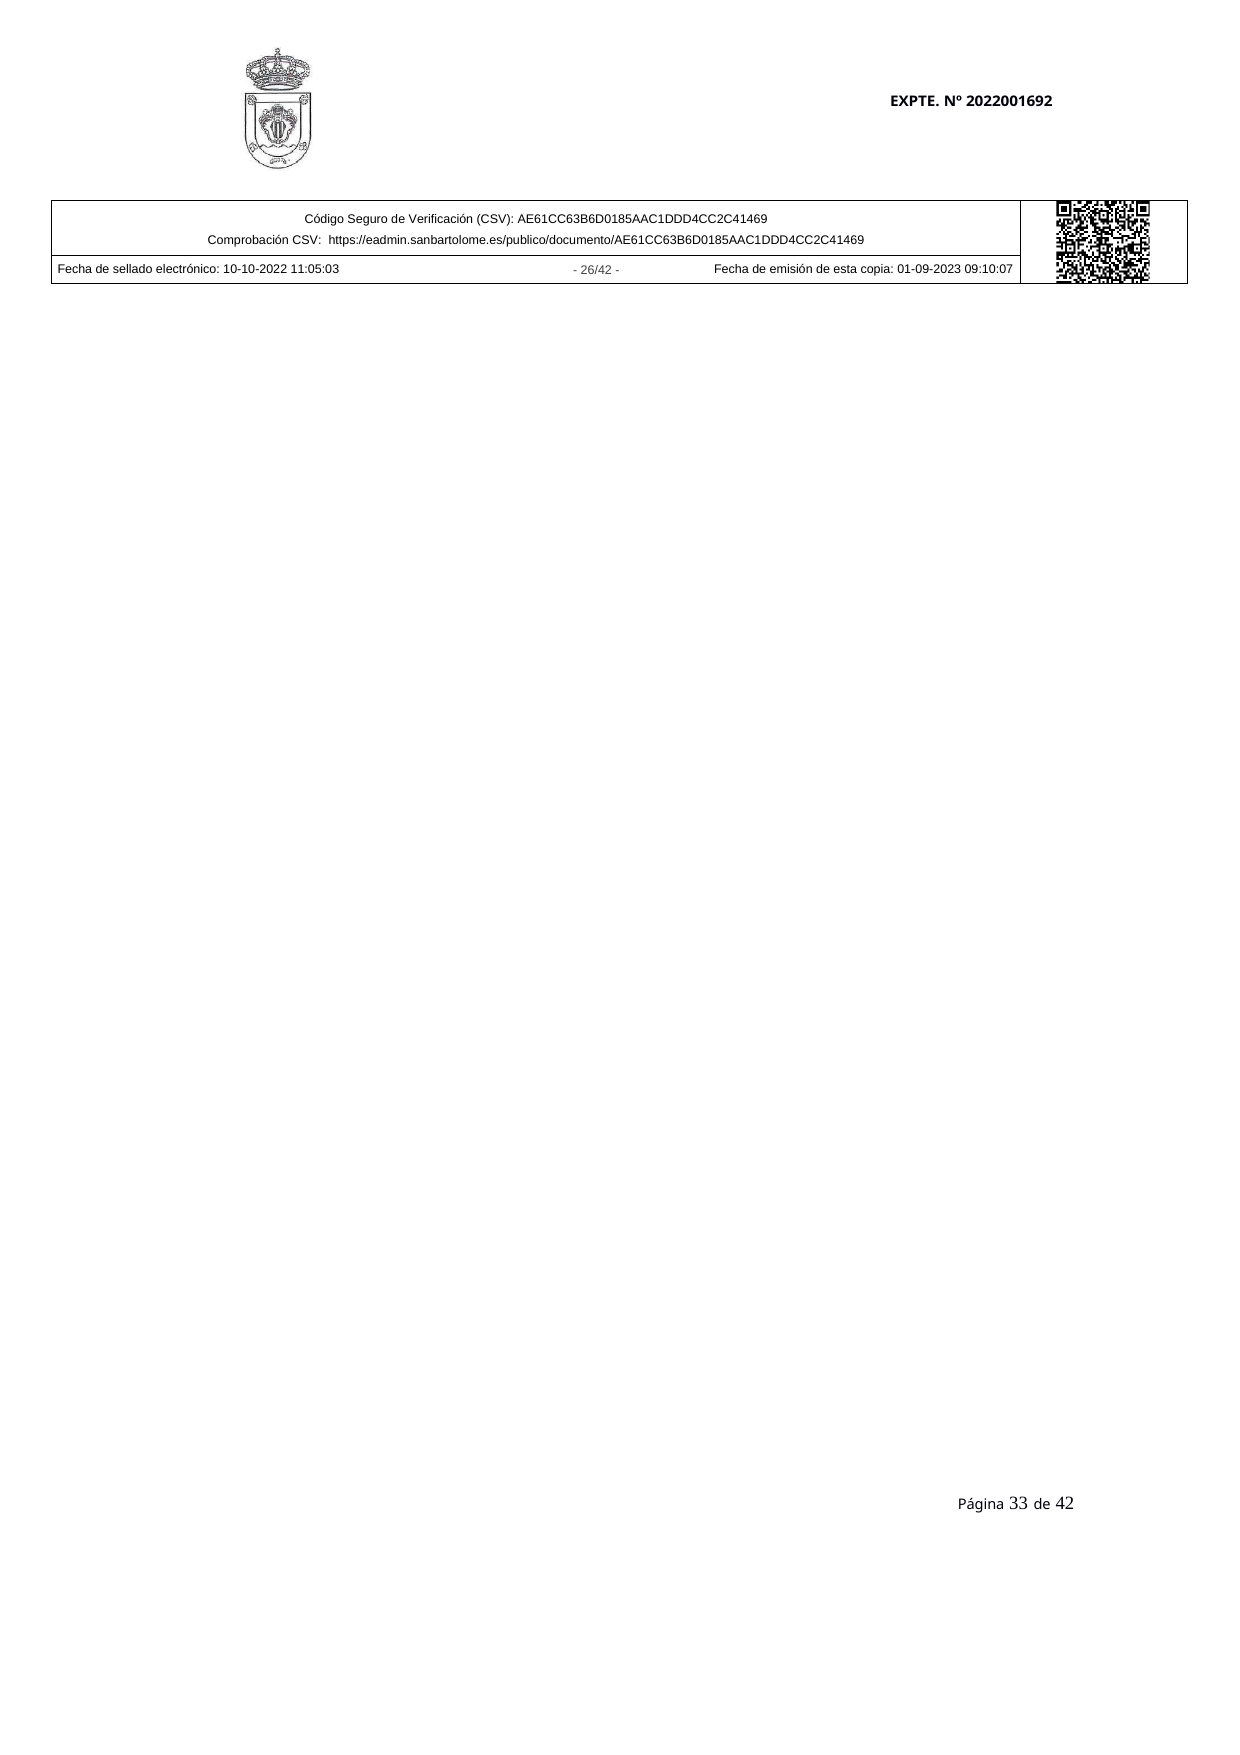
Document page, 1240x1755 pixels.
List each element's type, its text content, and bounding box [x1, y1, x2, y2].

table_header [1150, 201, 1187, 282]
table_cell Fecha de sellado electrónico: 10-10-2022 11:05:03 - 26/42 - Fecha de emisión de esta copia: 01-09-2023 09:10:07 [52, 256, 1020, 282]
table_header [1021, 201, 1056, 282]
table_cell Código Seguro de Verificación (CSV): AE61CC63B6D0185AAC1DDD4CC2C41469 Comprobación CSV: https://eadmin.sanbartolome.es/publico/documento/AE61CC63B6D0185AAC1DDD4CC2C41469 [52, 201, 1020, 254]
